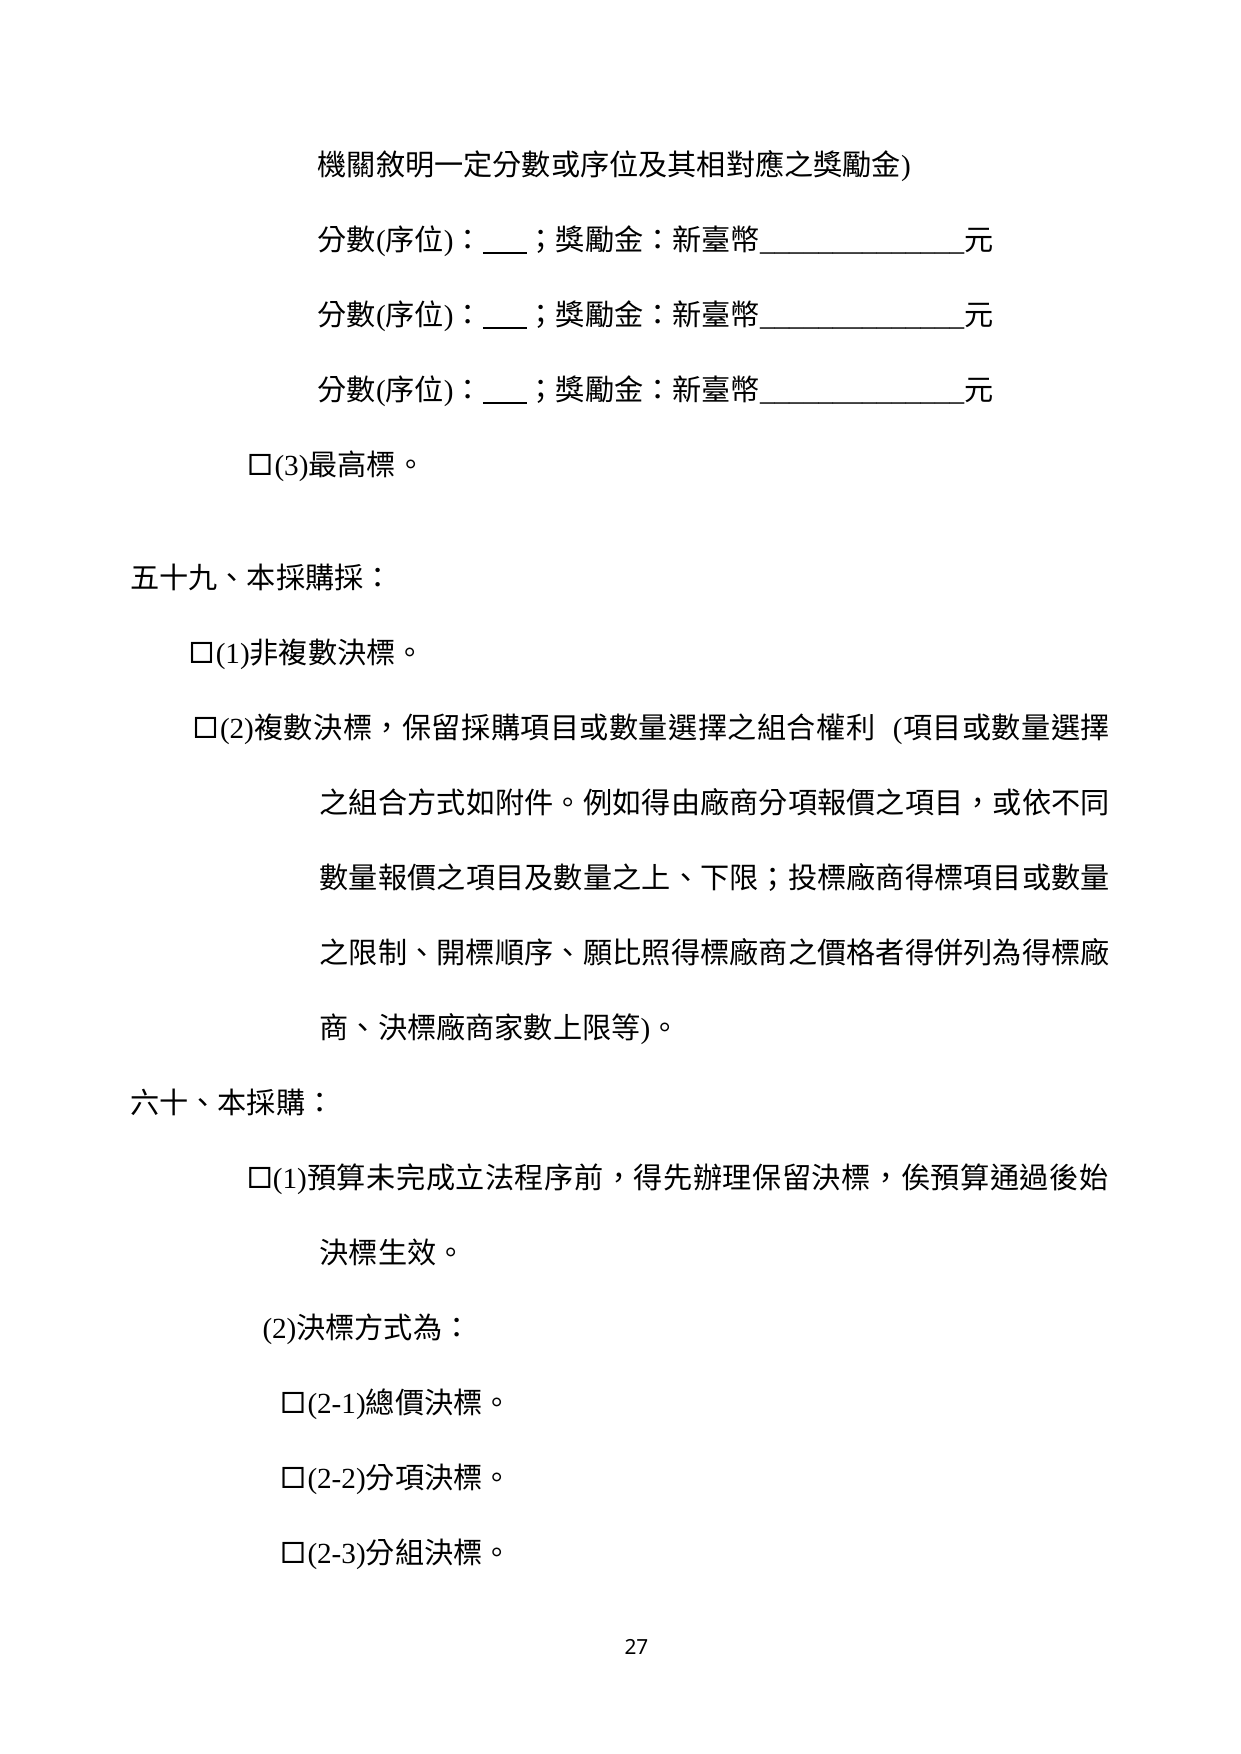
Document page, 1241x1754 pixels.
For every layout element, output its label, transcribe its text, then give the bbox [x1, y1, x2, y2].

text (1)非複數決標。 [130, 613, 1110, 688]
list 本採購： [130, 1063, 1110, 1138]
text (2)決標方式為： [197, 1288, 1110, 1363]
text (2)複數決標，保留採購項目或數量選擇之組合權利 (項目或數量選擇之組合方式如附件。例如得由廠商分項報價之項目，或依不同數量報價之項目及數量之上、下限；投標廠商得標項目或數量之限制、開標順序、願比照得標廠商之價格者得併列為得標廠商、決標廠商家數上限等)。 [130, 688, 1110, 1063]
text 分數(序位)： ；獎勵金：新臺幣______________元 [317, 200, 1110, 275]
text (3)最高標。 [247, 425, 1110, 500]
text 機關敘明一定分數或序位及其相對應之獎勵金) [292, 125, 1110, 200]
text (1)預算未完成立法程序前，得先辦理保留決標，俟預算通過後始決標生效。 [247, 1138, 1110, 1288]
text 分數(序位)： ；獎勵金：新臺幣______________元 [317, 275, 1110, 350]
text (2-2)分項決標。 [280, 1438, 1110, 1513]
text (2-3)分組決標。 [280, 1513, 1110, 1588]
text 分數(序位)： ；獎勵金：新臺幣______________元 [317, 350, 1110, 425]
text (2-1)總價決標。 [280, 1363, 1110, 1438]
list 本採購採： [130, 538, 1110, 613]
